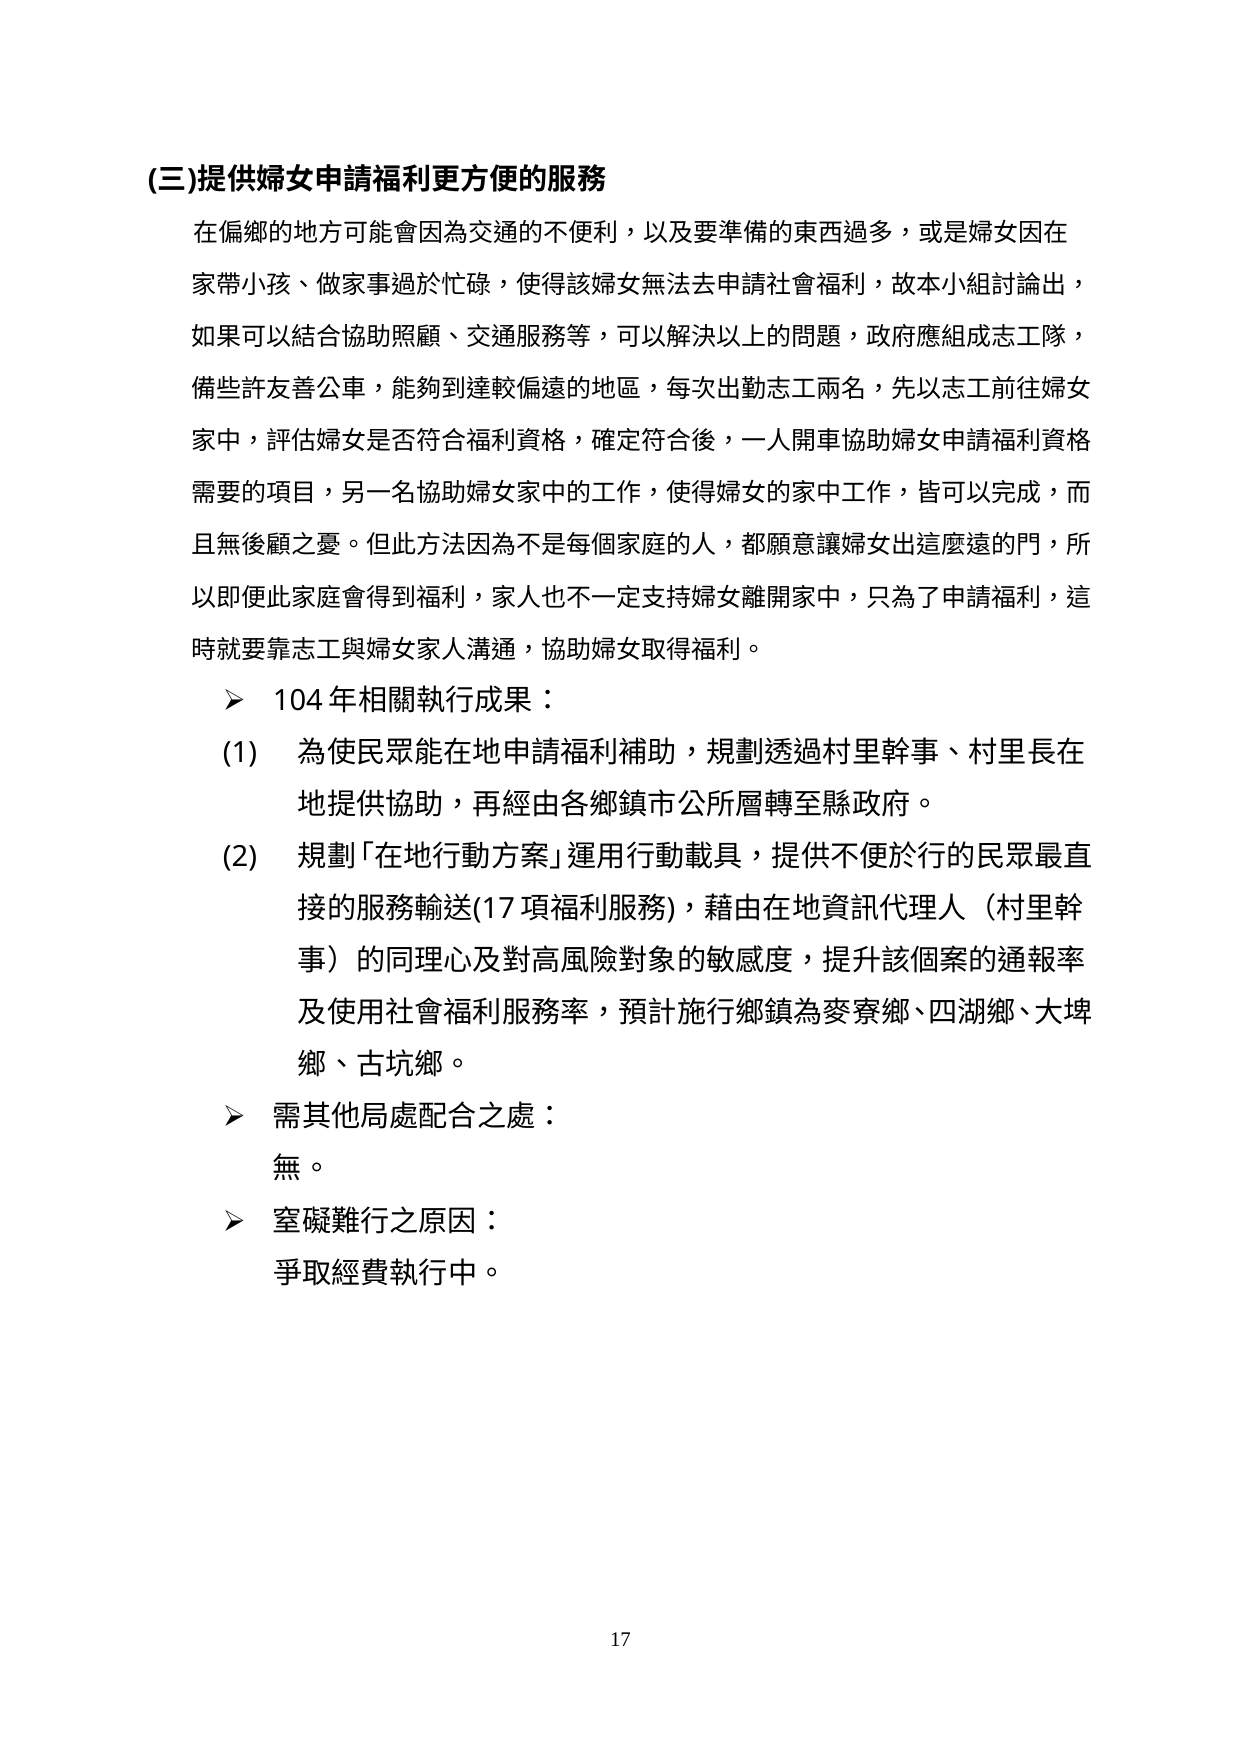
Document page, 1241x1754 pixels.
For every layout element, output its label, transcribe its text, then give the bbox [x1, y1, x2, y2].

list 提供婦女申請福利更方便的服務 [148, 148, 1092, 200]
list 需其他局處配合之處： [223, 1085, 1092, 1137]
text 在偏鄉的地方可能會因為交通的不便利，以及要準備的東西過多，或是婦女因在家帶小孩、做家事過於忙碌，使得該婦女無法去申請社會福利，故本小組討論出，如果可以結合協助照顧、交通服務等，可以解決以上的問題，政府應組成志工隊，備些許友善公車，能夠到達較偏遠的地區，每次出勤志工兩名，先以志工前往婦女家中，評估婦女是否符合福利資格，確定符合後，一人開車協助婦女申請福利資格需要的項目，另一名協助婦女家中的工作，使得婦女的家中工作，皆可以完成，而且無後顧之憂。但此方法因為不是每個家庭的人，都願意讓婦女出這麼遠的門，所以即便此家庭會得到福利，家人也不一定支持婦女離開家中，只為了申請福利，這時就要靠志工與婦女家人溝通，協助婦女取得福利。 [148, 200, 1092, 668]
list 規劃「在地行動方案」運用行動載具，提供不便於行的民眾最直接的服務輸送(17項福利服務)，藉由在地資訊代理人（村里幹事）的同理心及對高風險對象的敏感度，提升該個案的通報率及使用社會福利服務率，預計施行鄉鎮為麥寮鄉、四湖鄉、大埤鄉、古坑鄉。 [223, 825, 1092, 1085]
list 窒礙難行之原因： [223, 1189, 1092, 1241]
list 104年相關執行成果： [223, 668, 1092, 721]
list 為使民眾能在地申請福利補助，規劃透過村里幹事、村里長在地提供協助，再經由各鄉鎮市公所層轉至縣政府。 [223, 721, 1092, 825]
text 無。 [273, 1137, 1092, 1189]
text 爭取經費執行中。 [273, 1241, 1092, 1293]
